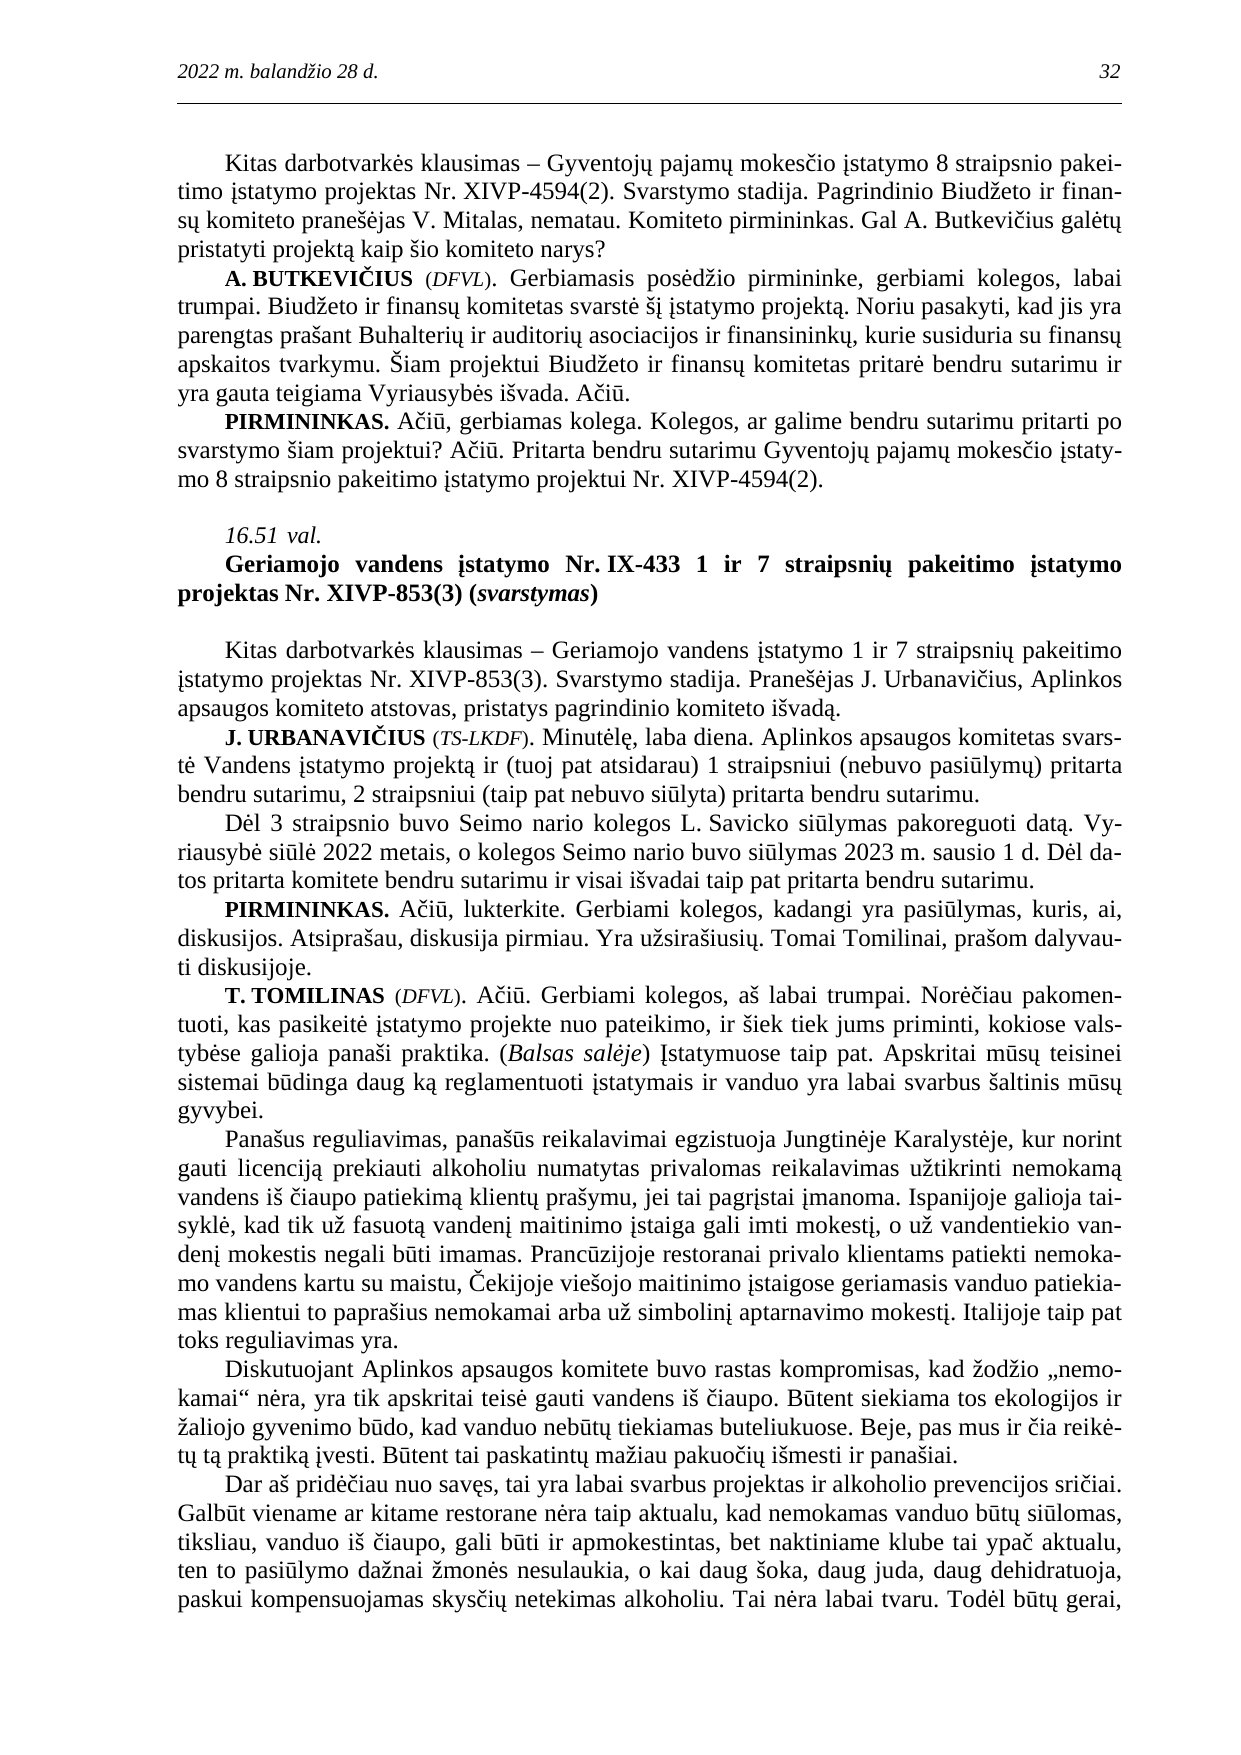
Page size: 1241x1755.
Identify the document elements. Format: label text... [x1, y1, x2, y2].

text PIRMININKAS. Ačiū, luk­ter­ki­te. Ger­bia­mi ko­le­gos, ka­dan­gi yra pa­siū­ly­mas, ku­ris, ai, dis­ku­si­jos. At­si­pra­šau, dis­ku­si­ja pir­miau. Yra už­si­ra­šiu­sių. To­mai To­mi­li­nai, pra­šom da­ly­vau­ti dis­ku­si­jo­je. [177, 894, 1122, 980]
text Dis­ku­tuo­jant Ap­lin­kos ap­sau­gos ko­mi­te­te bu­vo ras­tas kom­pro­mi­sas, kad žo­džio „ne­mo­ka­mai“ nė­ra, yra tik ap­skri­tai tei­sė gau­ti van­dens iš čiau­po. Bū­tent sie­kia­ma tos eko­lo­gi­jos ir ža­lio­jo gy­ve­ni­mo bū­do, kad van­duo ne­bū­tų tie­kia­mas bu­te­liu­kuo­se. Be­je, pas mus ir čia rei­kė­tų tą prak­ti­ką įves­ti. Bū­tent tai pa­ska­tin­tų ma­žiau pa­kuo­čių iš­mes­ti ir pa­na­šiai. [177, 1354, 1122, 1469]
text Ge­ria­mo­jo van­dens įsta­ty­mo Nr. IX-433 1 ir 7 straips­nių pa­kei­ti­mo įsta­ty­mo projek­tas Nr. XIVP-853(3) (svars­ty­mas) [177, 549, 1122, 607]
text A. BUTKEVIČIUS (DFVL). Ger­bia­ma­sis po­sė­džio pir­mi­nin­ke, ger­bia­mi ko­le­gos, la­bai trum­pai. Biu­dže­to ir fi­nan­sų ko­mi­te­tas svars­tė šį įsta­ty­mo pro­jek­tą. No­riu pa­sa­ky­ti, kad jis yra pa­reng­tas pra­šant Bu­hal­te­rių ir au­di­to­rių aso­cia­ci­jos ir fi­nan­si­nin­kų, ku­rie su­si­du­ria su fi­nan­sų ap­skai­tos tvar­ky­mu. Šiam pro­jek­tui Biu­dže­to ir fi­nan­sų ko­mi­te­tas pri­ta­rė ben­dru su­ta­ri­mu ir yra gau­ta tei­gia­ma Vy­riau­sy­bės iš­va­da. Ačiū. [177, 263, 1122, 406]
text Dar aš pri­dė­čiau nuo sa­vęs, tai yra la­bai svar­bus pro­jek­tas ir al­ko­ho­lio pre­ven­ci­jos sri­čiai. Gal­būt vie­na­me ar ki­ta­me res­to­ra­ne nė­ra taip ak­tu­a­lu, kad ne­mo­ka­mas van­duo bū­tų siū­lo­mas, tiks­liau, van­duo iš čiau­po, ga­li bū­ti ir ap­mo­kes­tin­tas, bet nak­ti­nia­me klu­be tai ypač ak­tu­a­lu, ten to pa­siū­ly­mo daž­nai žmo­nės ne­su­lau­kia, o kai daug šo­ka, daug ju­da, daug de­hid­ra­tuo­ja, pas­kui kom­pen­suo­ja­mas skys­čių ne­te­ki­mas al­ko­ho­liu. Tai nė­ra la­bai tva­ru. To­dėl bū­tų ge­rai, [177, 1469, 1122, 1613]
text Ki­tas dar­bo­tvarkės klau­si­mas – Ge­ria­mo­jo van­dens įsta­ty­mo 1 ir 7 straips­nių pa­kei­ti­mo įsta­ty­mo pro­jek­tas Nr. XIVP-853(3). Svars­ty­mo sta­di­ja. Pra­ne­šė­jas J. Ur­ba­na­vi­čius, Ap­lin­kos ap­sau­gos ko­mi­te­to at­sto­vas, pri­sta­tys pa­grin­di­nio ko­mi­te­to iš­va­dą. [177, 635, 1122, 722]
text 16.51 val. [224, 521, 1122, 549]
text T. TOMILINAS (DFVL). Ačiū. Ger­bia­mi ko­le­gos, aš la­bai trum­pai. No­rė­čiau pa­ko­men­tuo­ti, kas pa­si­kei­tė įsta­ty­mo pro­jek­te nuo pa­tei­ki­mo, ir šiek tiek jums pri­min­ti, ko­kio­se vals­tybė­se ga­lio­ja pa­na­ši prak­ti­ka. (Bal­sas sa­lė­je) Įsta­ty­muo­se taip pat. Ap­skri­tai mū­sų tei­si­nei sis­te­mai bū­din­ga daug ką reg­la­men­tuo­ti įsta­ty­mais ir van­duo yra la­bai svar­bus šal­ti­nis mū­sų gy­vy­bei. [177, 980, 1122, 1124]
text Pa­na­šus re­gu­lia­vi­mas, pa­na­šūs rei­ka­la­vi­mai eg­zis­tuo­ja Jung­ti­nė­je Ka­ra­lys­tė­je, kur no­rint gau­ti li­cen­ci­ją pre­kiau­ti al­ko­ho­liu nu­ma­ty­tas pri­va­lo­mas rei­ka­la­vi­mas už­tik­rin­ti ne­mo­ka­mą van­dens iš čiau­po pa­tie­ki­mą klien­tų pra­šy­mu, jei tai pa­grįs­tai įma­no­ma. Is­pa­ni­jo­je ga­lio­ja tai­syk­lė, kad tik už fa­suo­tą van­de­nį mai­ti­ni­mo įstai­ga ga­li im­ti mo­kes­tį, o už van­den­tie­kio van­de­nį mo­kes­tis ne­ga­li bū­ti ima­mas. Pran­cū­zi­jo­je res­to­ra­nai pri­va­lo klien­tams pa­tiek­ti ne­mo­ka­mo van­dens kar­tu su mais­tu, Če­ki­jo­je vie­šo­jo mai­ti­ni­mo įstai­go­se ge­ria­ma­sis van­duo pa­tie­kia­mas klien­tui to pa­pra­šius ne­mo­ka­mai ar­ba už sim­bo­li­nį ap­tar­na­vi­mo mo­kes­tį. Ita­li­jo­je taip pat toks re­gu­lia­vi­mas yra. [177, 1124, 1122, 1354]
text PIRMININKAS. Ačiū, ger­bia­mas ko­le­ga. Ko­le­gos, ar ga­li­me ben­dru su­ta­ri­mu pri­tar­ti po svars­ty­mo šiam pro­jek­tui? Ačiū. Pri­tar­ta ben­dru su­ta­ri­mu Gy­ven­to­jų pa­ja­mų mo­kes­čio įsta­ty­mo 8 straips­nio pa­kei­ti­mo įsta­ty­mo pro­jek­tui Nr. XIVP-4594(2). [177, 406, 1122, 493]
text Ki­tas dar­bo­tvarkės klau­si­mas – Gy­ven­to­jų pa­ja­mų mo­kes­čio įsta­ty­mo 8 straips­nio pa­kei­ti­mo įsta­ty­mo pro­jek­tas Nr. XIVP-4594(2). Svars­ty­mo sta­di­ja. Pa­grin­di­nio Biu­dže­to ir fi­nan­sų ko­mi­te­to pra­ne­šė­jas V. Mi­ta­las, ne­ma­tau. Ko­mi­te­to pir­mi­nin­kas. Gal A. But­ke­vi­čius ga­lė­tų pri­sta­ty­ti pro­jek­tą kaip šio ko­mi­te­to na­rys? [177, 148, 1122, 263]
text Dėl 3 straips­nio bu­vo Sei­mo na­rio ko­le­gos L. Sa­vic­ko siū­ly­mas pa­ko­re­guo­ti da­tą. Vy­riau­sy­bė siū­lė 2022 me­tais, o ko­le­gos Sei­mo na­rio bu­vo siū­ly­mas 2023 m. sau­sio 1 d. Dėl da­tos pri­tar­ta ko­mi­te­te ben­dru su­ta­ri­mu ir vi­sai iš­va­dai taip pat pri­tar­ta ben­dru su­ta­ri­mu. [177, 808, 1122, 894]
text J. URBANAVIČIUS (TS-LKDF). Mi­nu­tė­lę, la­ba die­na. Ap­lin­kos ap­sau­gos ko­mi­te­tas svars­tė Van­dens įsta­ty­mo pro­jek­tą ir (tuoj pat at­si­da­rau) 1 straips­niui (ne­bu­vo pa­siū­ly­mų) pri­tar­ta ben­dru su­ta­ri­mu, 2 straips­niui (taip pat ne­bu­vo siū­ly­ta) pri­tar­ta ben­dru su­ta­ri­mu. [177, 722, 1122, 808]
